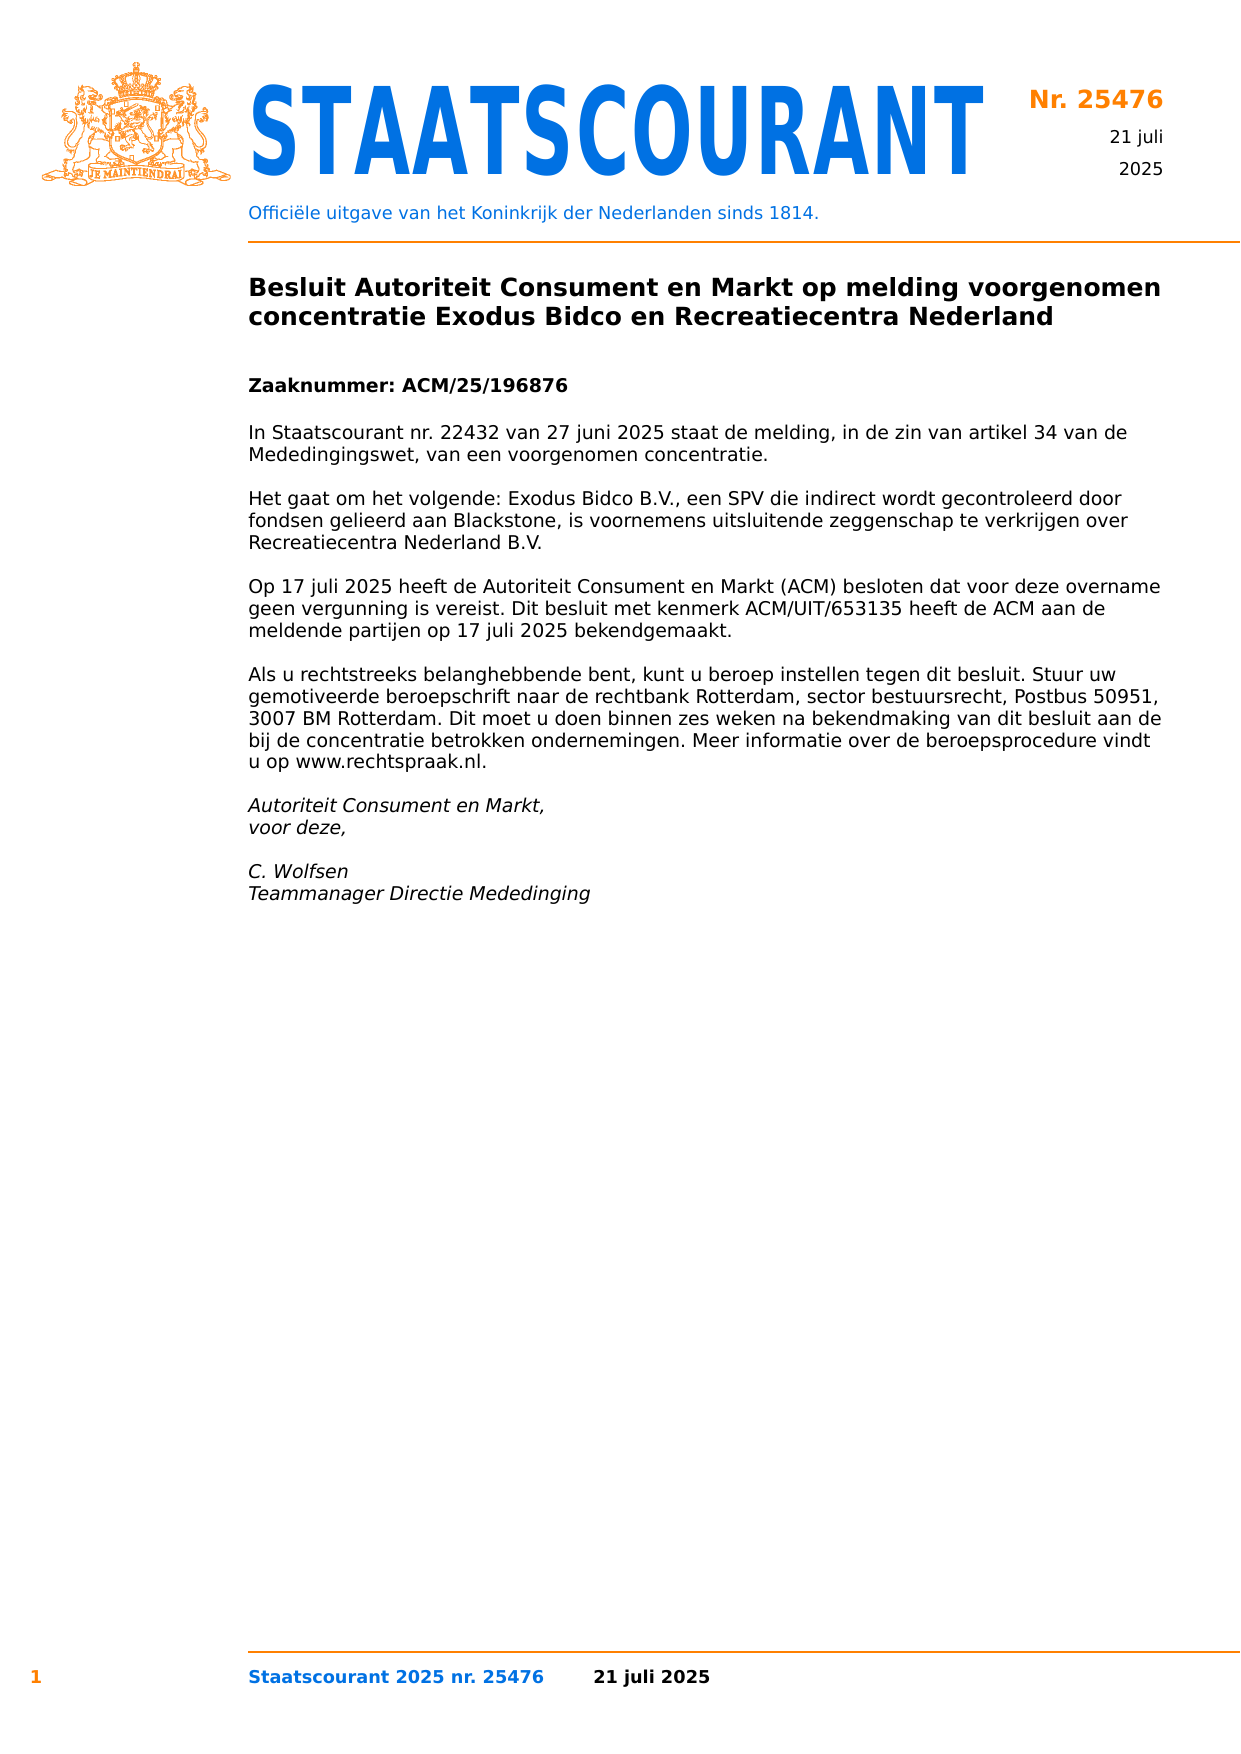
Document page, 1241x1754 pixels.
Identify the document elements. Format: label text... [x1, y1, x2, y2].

table_header STAATSCOURANT [248, 62, 998, 203]
text In Staatscourant nr. 22432 van 27 juni 2025 staat de melding, in de zin van artikel 34 van de Mededingingswet, van een voorgenomen concentratie. [248, 422, 1163, 466]
table_cell Officiële uitgave van het Koninkrijk der Nederlanden sinds 1814. [248, 203, 1240, 241]
table_cell 2025 [998, 153, 1240, 203]
subtitle Zaaknummer: ACM/25/196876 [248, 375, 1163, 397]
subtitle Besluit Autoriteit Consument en Markt op melding voorgenomen concentratie Exodus Bidco en Recreatiecentra Nederland [248, 273, 1163, 331]
table_header [25, 62, 248, 241]
text Op 17 juli 2025 heeft de Autoriteit Consument en Markt (ACM) besloten dat voor deze overname geen vergunning is vereist. Dit besluit met kenmerk ACM/UIT/653135 heeft de ACM aan de meldende partijen op 17 juli 2025 bekendgemaakt. [248, 576, 1163, 642]
table_header Nr. 25476 [998, 62, 1240, 121]
text Autoriteit Consument en Markt, voor deze, C. Wolfsen Teammanager Directie Mededinging [248, 795, 1163, 905]
text Als u rechtstreeks belanghebbende bent, kunt u beroep instellen tegen dit besluit. Stuur uw gemotiveerde beroepschrift naar de rechtbank Rotterdam, sector bestuursrecht, Postbus 50951, 3007 BM Rotterdam. Dit moet u doen binnen zes weken na bekendmaking van dit besluit aan de bij de concentratie betrokken ondernemingen. Meer informatie over de beroepsprocedure vindt u op www.rechtspraak.nl. [248, 663, 1163, 773]
table_cell 21 juli [998, 121, 1240, 153]
picture [41, 62, 231, 186]
text Het gaat om het volgende: Exodus Bidco B.V., een SPV die indirect wordt gecontroleerd door fondsen gelieerd aan Blackstone, is voornemens uitsluitende zeggenschap te verkrijgen over Recreatiecentra Nederland B.V. [248, 488, 1163, 554]
